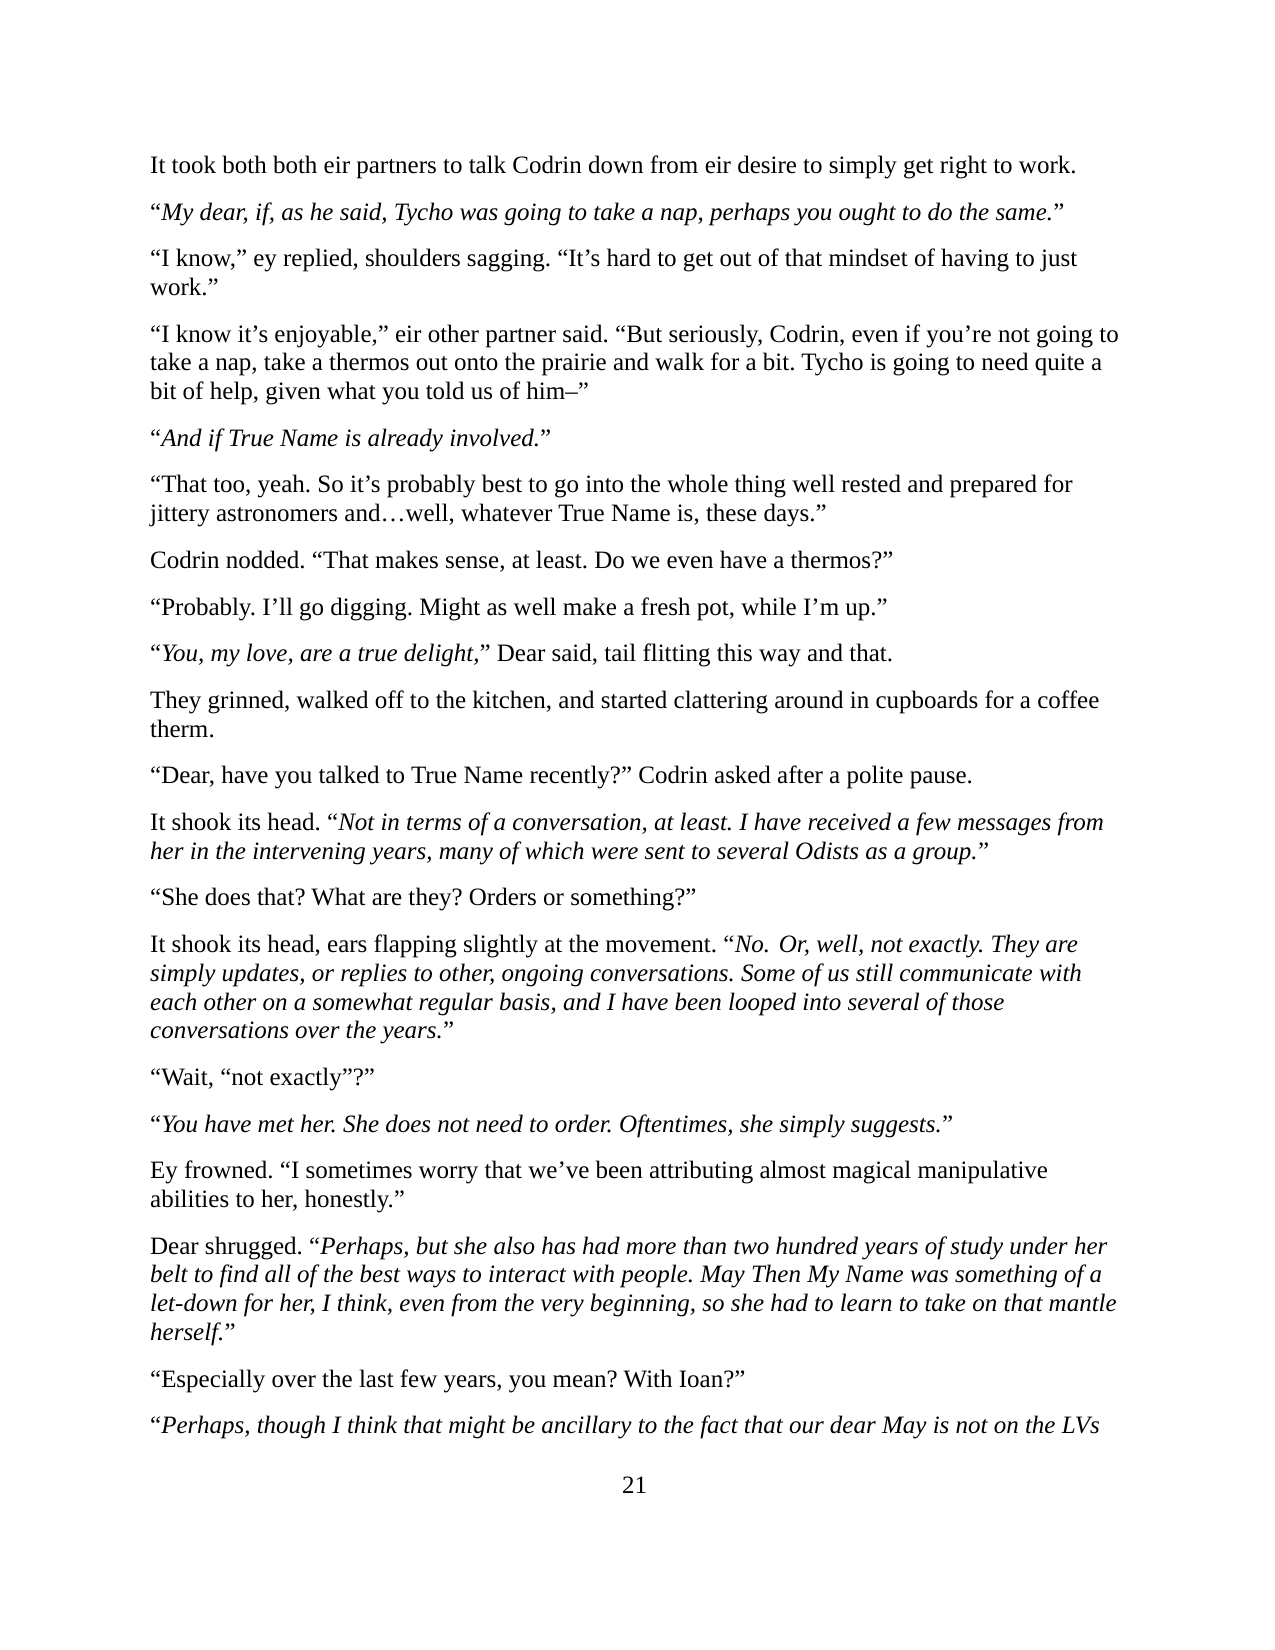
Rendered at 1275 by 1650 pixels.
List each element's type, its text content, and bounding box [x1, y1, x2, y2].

text “Wait, “not exactly”?” [150, 1062, 1125, 1091]
text Dear shrugged. “Perhaps, but she also has had more than two hundred years of study under her belt to find all of the best ways to interact with people. May Then My Name was something of a let-down for her, I think, even from the very beginning, so she had to learn to take on that mantle herself.” [150, 1231, 1125, 1346]
text “That too, yeah. So it’s probably best to go into the whole thing well rested and prepared for jittery astronomers and…well, whatever True Name is, these days.” [150, 469, 1125, 527]
text “Probably. I’ll go digging. Might as well make a fresh pot, while I’m up.” [150, 592, 1125, 620]
text “Perhaps, though I think that might be ancillary to the fact that our dear May is not on the LVs [150, 1410, 1125, 1439]
text “I know,” ey replied, shoulders sagging. “It’s hard to get out of that mindset of having to just work.” [150, 243, 1125, 301]
text It took both both eir partners to talk Codrin down from eir desire to simply get right to work. [150, 150, 1125, 179]
text It shook its head. “Not in terms of a conversation, at least. I have received a few messages from her in the intervening years, many of which were sent to several Odists as a group.” [150, 807, 1125, 864]
text “She does that? What are they? Orders or something?” [150, 882, 1125, 911]
text They grinned, walked off to the kitchen, and started clattering around in cupboards for a coffee therm. [150, 685, 1125, 742]
text “I know it’s enjoyable,” eir other partner said. “But seriously, Codrin, even if you’re not going to take a nap, take a thermos out onto the prairie and walk for a bit. Tycho is going to need quite a bit of help, given what you told us of him–” [150, 319, 1125, 405]
text “Especially over the last few years, you mean? With Ioan?” [150, 1364, 1125, 1392]
text “My dear, if, as he said, Tycho was going to take a nap, perhaps you ought to do the same.” [150, 197, 1125, 225]
text “You, my love, are a true delight,” Dear said, tail flitting this way and that. [150, 638, 1125, 667]
text It shook its head, ears flapping slightly at the movement. “No. Or, well, not exactly. They are simply updates, or replies to other, ongoing conversations. Some of us still communicate with each other on a somewhat regular basis, and I have been looped into several of those conversations over the years.” [150, 929, 1125, 1044]
text “Dear, have you talked to True Name recently?” Codrin asked after a polite pause. [150, 760, 1125, 789]
text “You have met her. She does not need to order. Oftentimes, she simply suggests.” [150, 1109, 1125, 1137]
text “And if True Name is already involved.” [150, 423, 1125, 452]
text Codrin nodded. “That makes sense, at least. Do we even have a thermos?” [150, 545, 1125, 574]
text Ey frowned. “I sometimes worry that we’ve been attributing almost magical manipulative abilities to her, honestly.” [150, 1155, 1125, 1213]
